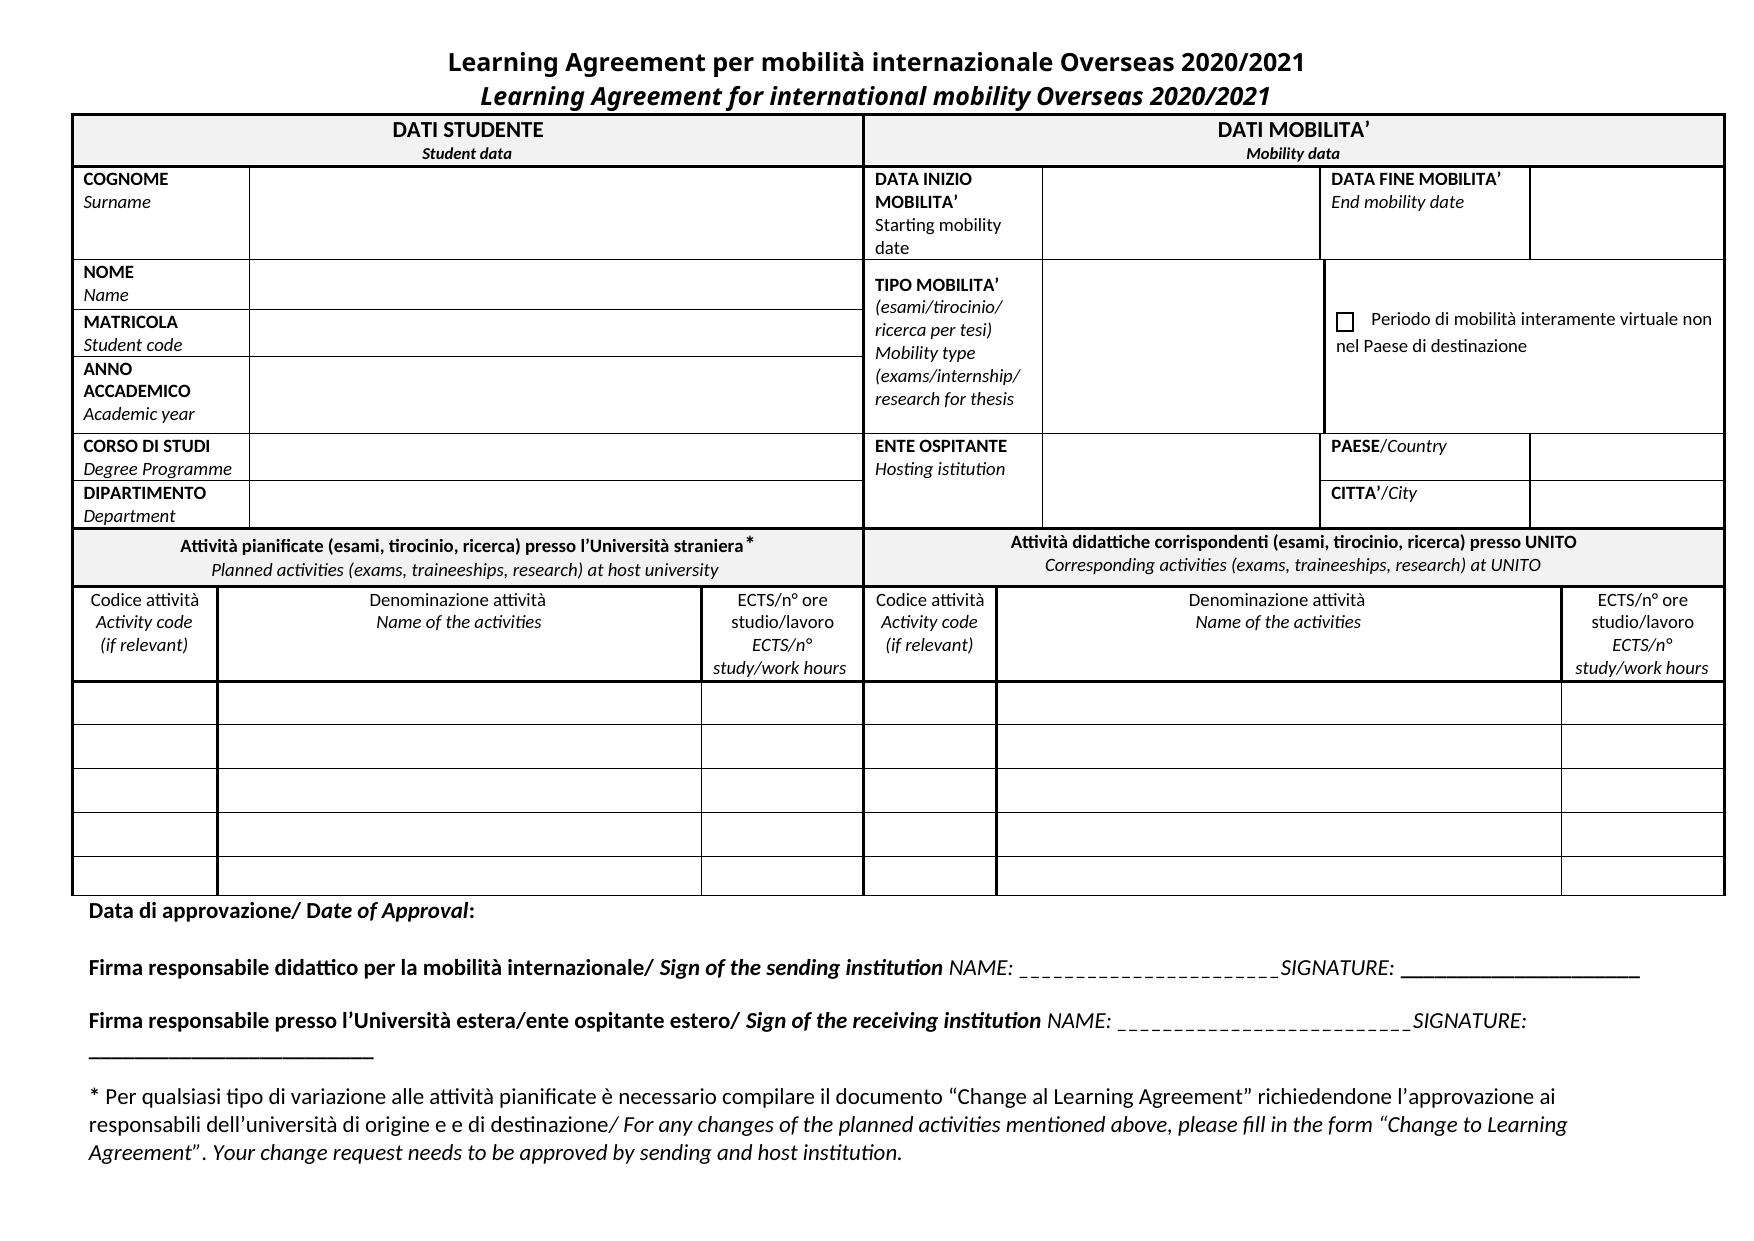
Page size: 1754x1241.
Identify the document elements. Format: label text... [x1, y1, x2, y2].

table_cell ECTS/n° ore studio/lavoro ECTS/n° study/work hours [1563, 588, 1723, 679]
table_cell [998, 683, 1561, 724]
table_cell [250, 481, 862, 527]
table_cell [1531, 168, 1723, 259]
table_cell Codice attività Activity code (if relevant) [74, 588, 216, 679]
table_cell PAESE/Country [1321, 434, 1529, 480]
table_cell [702, 683, 862, 724]
text Learning Agreement per mobilità internazionale Overseas 2020/2021 [89, 44, 1665, 78]
table_cell NOME Name [74, 260, 249, 309]
table_header DATI STUDENTE Student data [74, 116, 862, 164]
table_cell [74, 857, 216, 895]
table_cell Denominazione attività Name of the activities [998, 588, 1560, 679]
table_cell [998, 725, 1561, 768]
table_cell [1562, 813, 1723, 856]
text Firma responsabile didattico per la mobilità internazionale/ Sign of the sending institution NAME: _______________________SIGNATURE: _____________________ [89, 953, 1665, 981]
table_cell [250, 260, 862, 309]
table_cell CORSO DI STUDI Degree Programme [74, 434, 249, 480]
table_cell [74, 683, 216, 724]
table_cell [865, 683, 995, 724]
table_cell [250, 168, 862, 259]
text Learning Agreement for international mobility Overseas 2020/2021 [89, 78, 1665, 112]
table_cell [74, 813, 216, 856]
table_cell [250, 310, 862, 356]
table_cell [250, 357, 862, 433]
table_cell [1043, 260, 1323, 433]
table_cell CITTA’/City [1321, 481, 1529, 527]
table_cell [1562, 683, 1723, 724]
table_cell ENTE OSPITANTE Hosting istitution [865, 434, 1042, 527]
table_cell [998, 769, 1561, 812]
table_cell [219, 725, 701, 768]
table_header DATI MOBILITA’ Mobility data [865, 116, 1723, 164]
table_cell [865, 725, 995, 768]
table_cell [998, 813, 1561, 856]
table_cell [219, 769, 701, 812]
table_cell [1043, 168, 1319, 259]
table_cell [998, 857, 1561, 895]
table_cell [1043, 434, 1319, 527]
table_cell TIPO MOBILITA’ (esami/tirocinio/ ricerca per tesi) Mobility type (exams/internship/ research for thesis [865, 260, 1042, 433]
table_cell MATRICOLA Student code [74, 310, 249, 356]
table_cell [1531, 481, 1723, 527]
table_cell Attività pianificate (esami, tirocinio, ricerca) presso l’Università straniera* Planned activities (exams, traineeships, research) at host university [74, 530, 862, 585]
table_cell Codice attività Activity code (if relevant) [865, 588, 995, 679]
table_cell DATA FINE MOBILITA’ End mobility date [1321, 168, 1529, 259]
table_cell [702, 813, 862, 856]
table_cell [1562, 725, 1723, 768]
table_cell [74, 769, 216, 812]
table_cell [74, 725, 216, 768]
table_cell [865, 813, 995, 856]
table_cell Periodo di mobilità interamente virtuale non nel Paese di destinazione [1326, 260, 1723, 433]
table_cell [219, 857, 701, 895]
table_cell Attività didattiche corrispondenti (esami, tirocinio, ricerca) presso UNITO Corresponding activities (exams, traineeships, research) at UNITO [865, 530, 1723, 585]
text Data di approvazione/ Date of Approval: [89, 896, 1665, 924]
table_cell COGNOME Surname [74, 168, 249, 259]
table_cell ECTS/n° ore studio/lavoro ECTS/n° study/work hours [703, 588, 862, 679]
table_cell [1562, 857, 1723, 895]
table_cell Denominazione attività Name of the activities [219, 588, 700, 679]
table_cell [702, 725, 862, 768]
table_cell [702, 769, 862, 812]
table_cell [219, 683, 701, 724]
table_cell [865, 769, 995, 812]
table_cell [865, 857, 995, 895]
table_cell [219, 813, 701, 856]
table_cell [1531, 434, 1723, 480]
table_cell DIPARTIMENTO Department [74, 481, 249, 527]
table_cell ANNO ACCADEMICO Academic year [74, 357, 249, 433]
table_cell DATA INIZIO MOBILITA’ Starting mobility date [865, 168, 1042, 259]
table_cell [250, 434, 862, 480]
table_cell [1562, 769, 1723, 812]
text Firma responsabile presso l’Università estera/ente ospitante estero/ Sign of the receiving institution NAME: __________________________SIGNATURE: _________________________ [89, 1006, 1665, 1062]
table_cell [702, 857, 862, 895]
